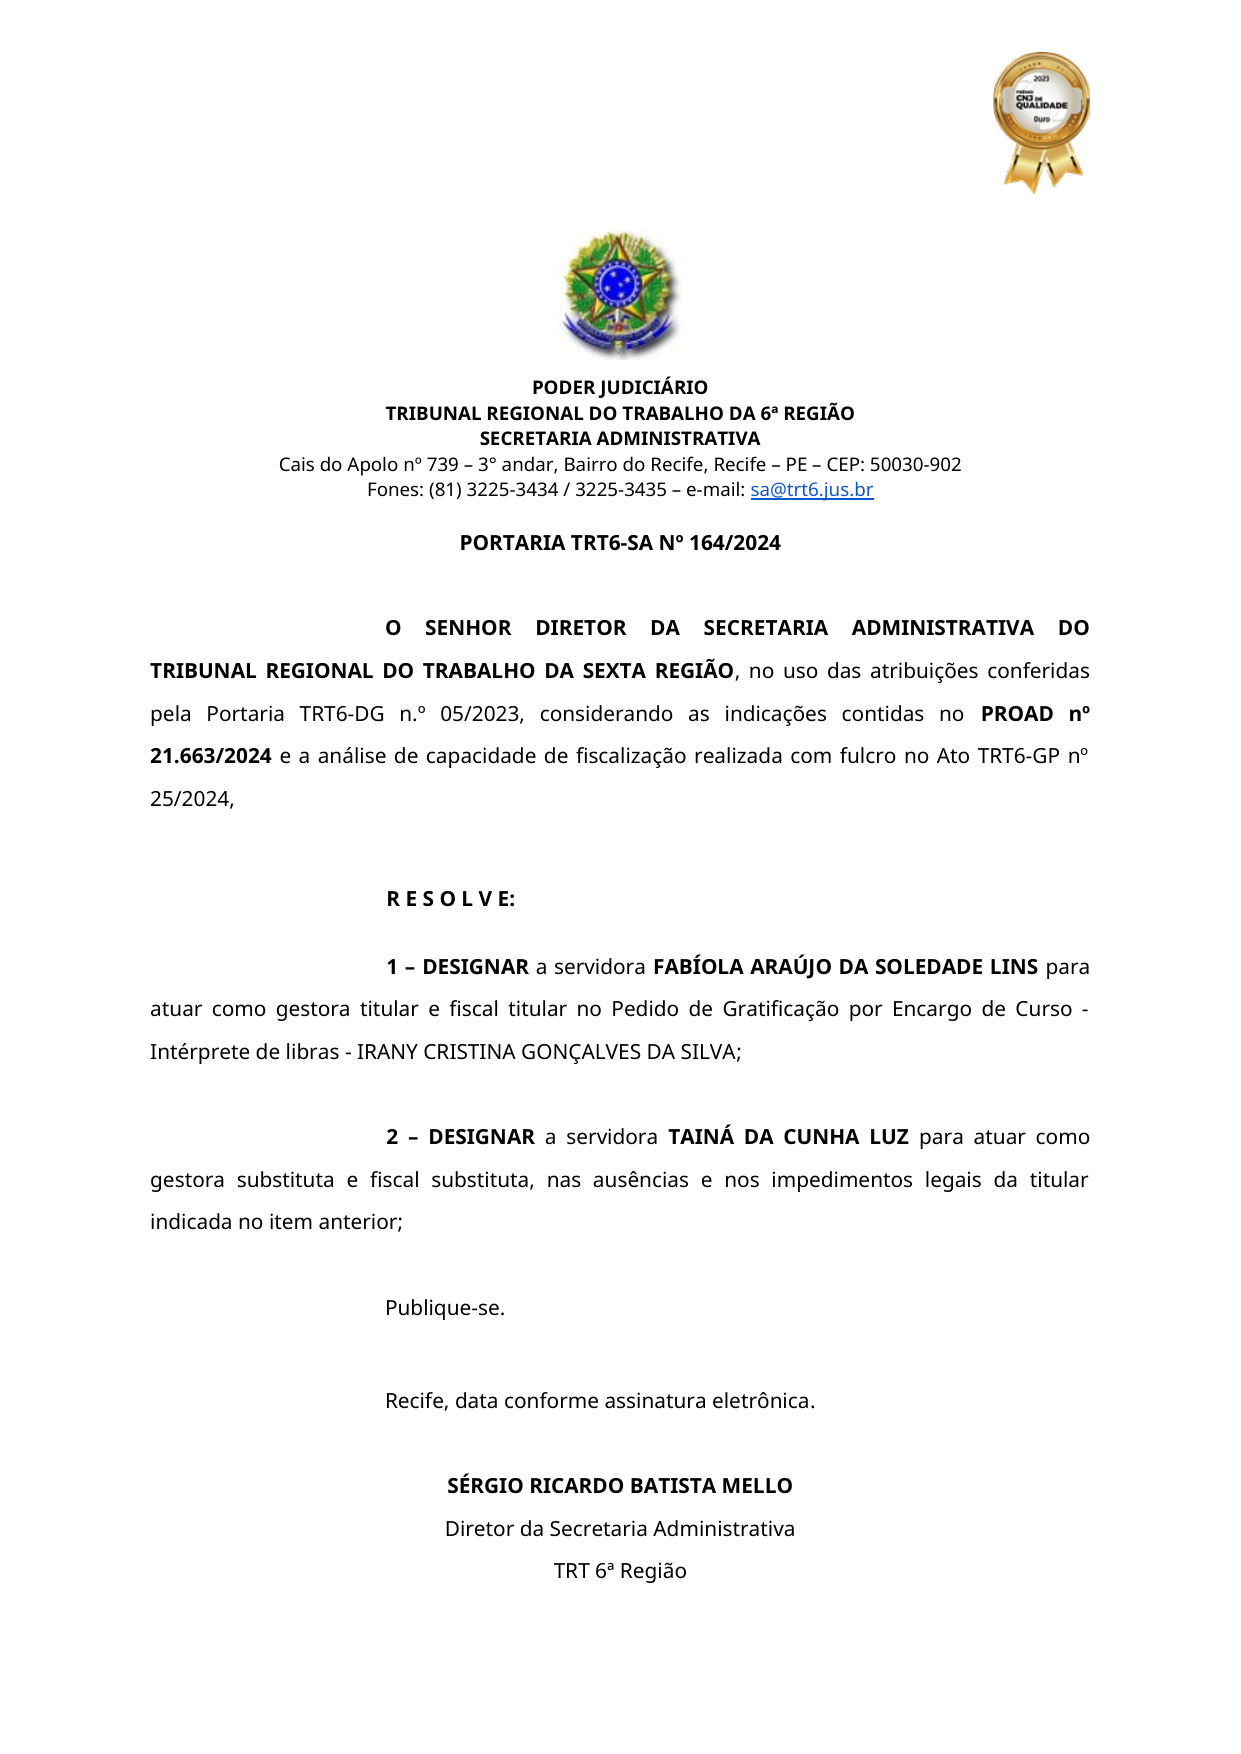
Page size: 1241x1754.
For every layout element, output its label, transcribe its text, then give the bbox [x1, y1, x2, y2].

text 2 – DESIGNAR a servidora TAINÁ DA CUNHA LUZ para atuar como gestora substituta e fiscal substituta, nas ausências e nos impedimentos legais da titular indicada no item anterior; [150, 1122, 1090, 1236]
text 1 – DESIGNAR a servidora FABÍOLA ARAÚJO DA SOLEDADE LINS para atuar como gestora titular e fiscal titular no Pedido de Gratificação por Encargo de Curso - Intérprete de libras - IRANY CRISTINA GONÇALVES DA SILVA; [150, 952, 1090, 1065]
picture [559, 231, 682, 360]
picture [993, 52, 1091, 194]
text R E S O L V E: [386, 884, 1090, 913]
text Diretor da Secretaria Administrativa [150, 1514, 1090, 1542]
text Recife, data conforme assinatura eletrônica. [150, 1386, 1090, 1415]
text O SENHOR DIRETOR DA SECRETARIA ADMINISTRATIVA DO TRIBUNAL REGIONAL DO TRABALHO DA SEXTA REGIÃO, no uso das atribuições conferidas pela Portaria TRT6-DG n.º 05/2023, considerando as indicações contidas no PROAD nº 21.663/2024 e a análise de capacidade de fiscalização realizada com fulcro no Ato TRT6-GP nº 25/2024, [150, 613, 1090, 812]
text TRT 6ª Região [150, 1557, 1090, 1585]
text SÉRGIO RICARDO BATISTA MELLO [150, 1471, 1090, 1500]
text PORTARIA TRT6-SA Nº 164/2024 [150, 528, 1090, 557]
text Publique-se. [150, 1293, 1090, 1321]
